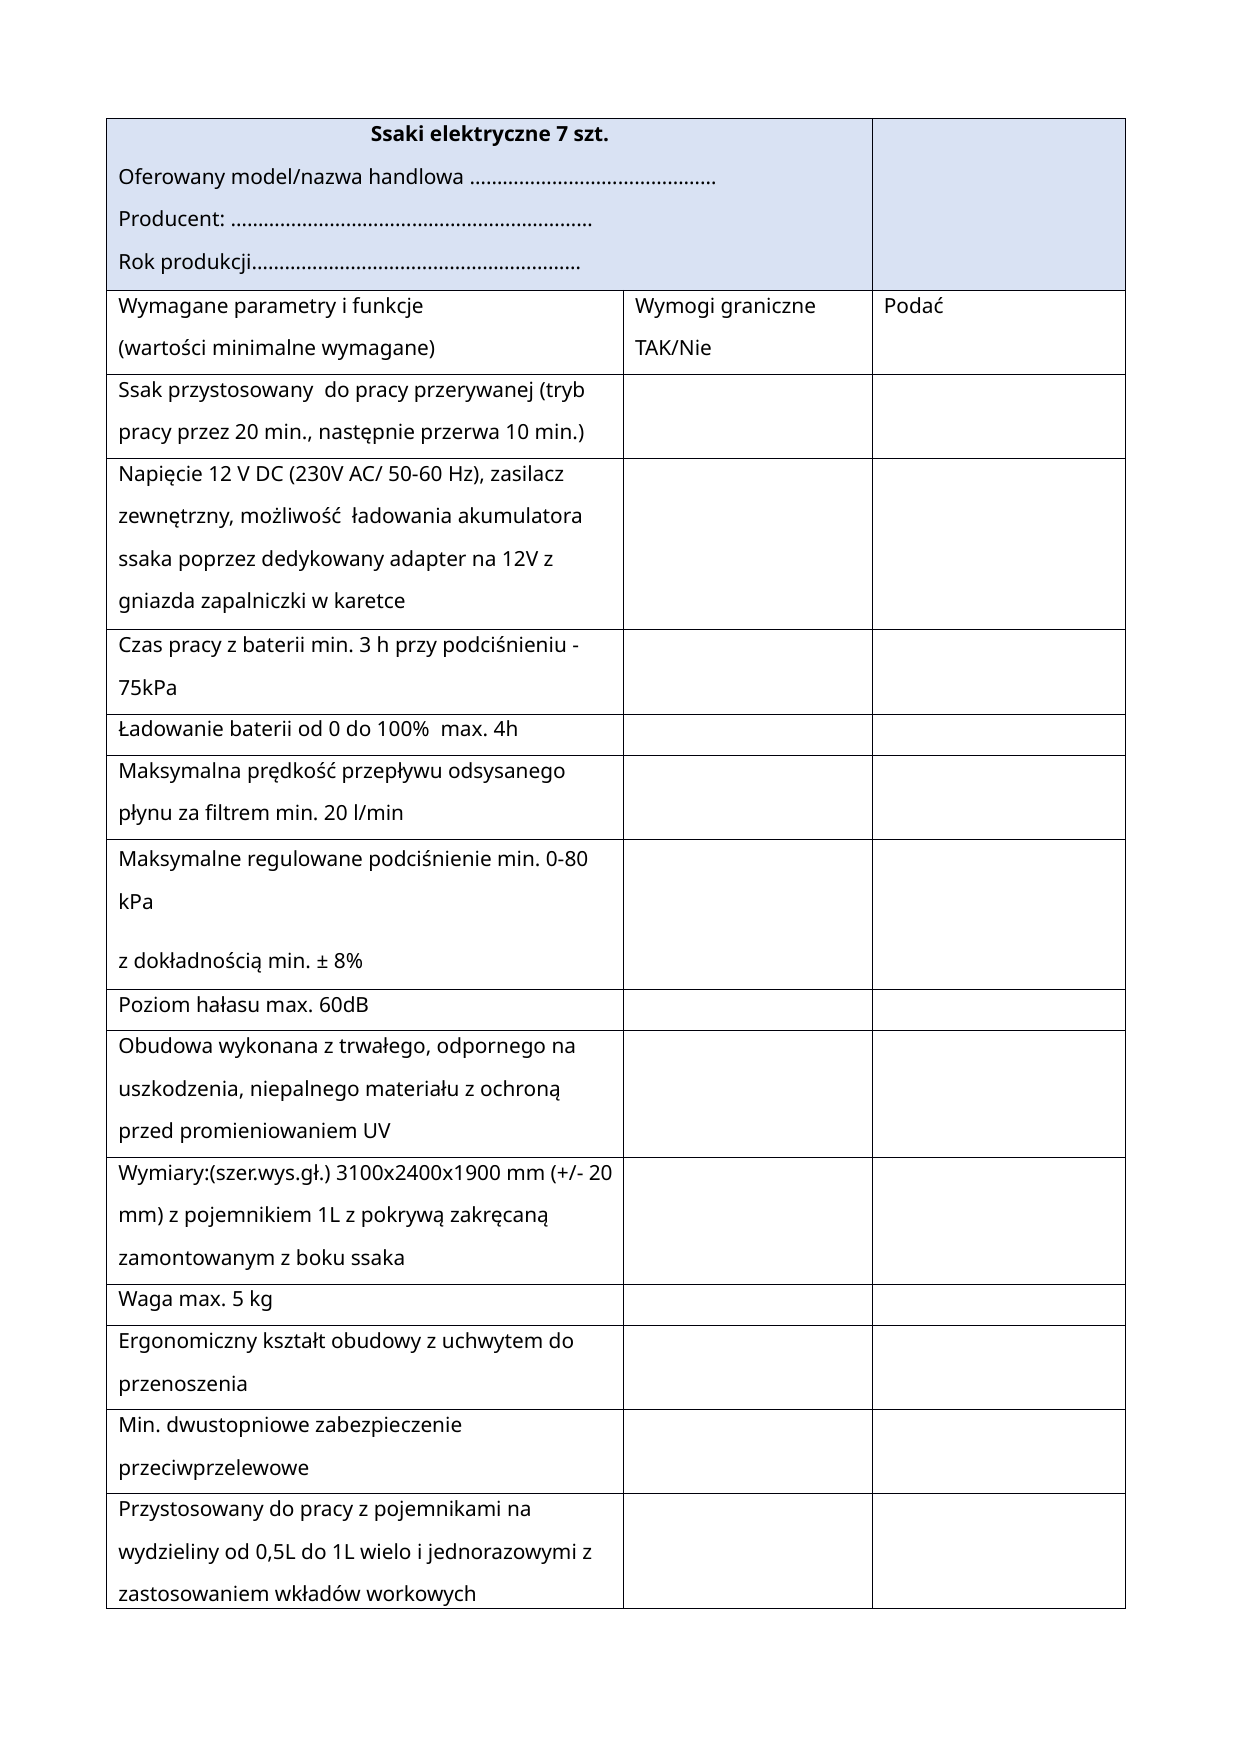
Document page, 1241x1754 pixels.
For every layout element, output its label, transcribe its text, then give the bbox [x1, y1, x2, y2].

table_cell [873, 630, 1125, 713]
table_cell [873, 375, 1125, 458]
table_header [873, 119, 1125, 290]
table_cell Min. dwustopniowe zabezpieczenie przeciwprzelewowe [107, 1410, 623, 1493]
table_cell Ssak przystosowany do pracy przerywanej (tryb pracy przez 20 min., następnie przerwa 10 min.) [107, 375, 623, 458]
table_cell [873, 1031, 1125, 1157]
table_cell [624, 459, 872, 629]
table_cell Napięcie 12 V DC (230V AC/ 50-60 Hz), zasilacz zewnętrzny, możliwość ładowania akumulatora ssaka poprzez dedykowany adapter na 12V z gniazda zapalniczki w karetce [107, 459, 623, 629]
table_cell [873, 1326, 1125, 1409]
table_cell Ergonomiczny kształt obudowy z uchwytem do przenoszenia [107, 1326, 623, 1409]
table_cell [873, 1494, 1125, 1608]
table_cell Wymiary:(szer.wys.gł.) 3100x2400x1900 mm (+/- 20 mm) z pojemnikiem 1L z pokrywą zakręcaną zamontowanym z boku ssaka [107, 1158, 623, 1283]
table_cell [624, 1031, 872, 1157]
table_header Ssaki elektryczne 7 szt. Oferowany model/nazwa handlowa ……………………………………… Producent: ………………………………………………………… Rok produkcji…………………………………………………… [107, 119, 872, 290]
table_cell [624, 840, 872, 989]
table_cell [873, 715, 1125, 755]
table_cell [624, 1410, 872, 1493]
table_cell [624, 715, 872, 755]
table_cell [873, 1285, 1125, 1325]
table_cell Czas pracy z baterii min. 3 h przy podciśnieniu -75kPa [107, 630, 623, 713]
table_cell Wymogi graniczne TAK/Nie [624, 291, 872, 374]
table_cell [624, 630, 872, 713]
table_cell [624, 990, 872, 1030]
table_cell [873, 1158, 1125, 1283]
table_cell [873, 1410, 1125, 1493]
table_cell Wymagane parametry i funkcje (wartości minimalne wymagane) [107, 291, 623, 374]
table_cell [624, 1494, 872, 1608]
table_cell [624, 756, 872, 839]
table_cell [624, 1158, 872, 1283]
table_cell [873, 459, 1125, 629]
table_cell [624, 1285, 872, 1325]
table_cell Podać [873, 291, 1125, 374]
table_cell Maksymalna prędkość przepływu odsysanego płynu za filtrem min. 20 l/min [107, 756, 623, 839]
table_cell Waga max. 5 kg [107, 1285, 623, 1325]
table_cell Ładowanie baterii od 0 do 100% max. 4h [107, 715, 623, 755]
table_cell [624, 375, 872, 458]
table_cell [873, 756, 1125, 839]
table_cell Obudowa wykonana z trwałego, odpornego na uszkodzenia, niepalnego materiału z ochroną przed promieniowaniem UV [107, 1031, 623, 1157]
table_cell [873, 840, 1125, 989]
table_cell [624, 1326, 872, 1409]
table_cell Poziom hałasu max. 60dB [107, 990, 623, 1030]
table_cell [873, 990, 1125, 1030]
table_cell Maksymalne regulowane podciśnienie min. 0-80 kPa z dokładnością min. ± 8% [107, 840, 623, 989]
